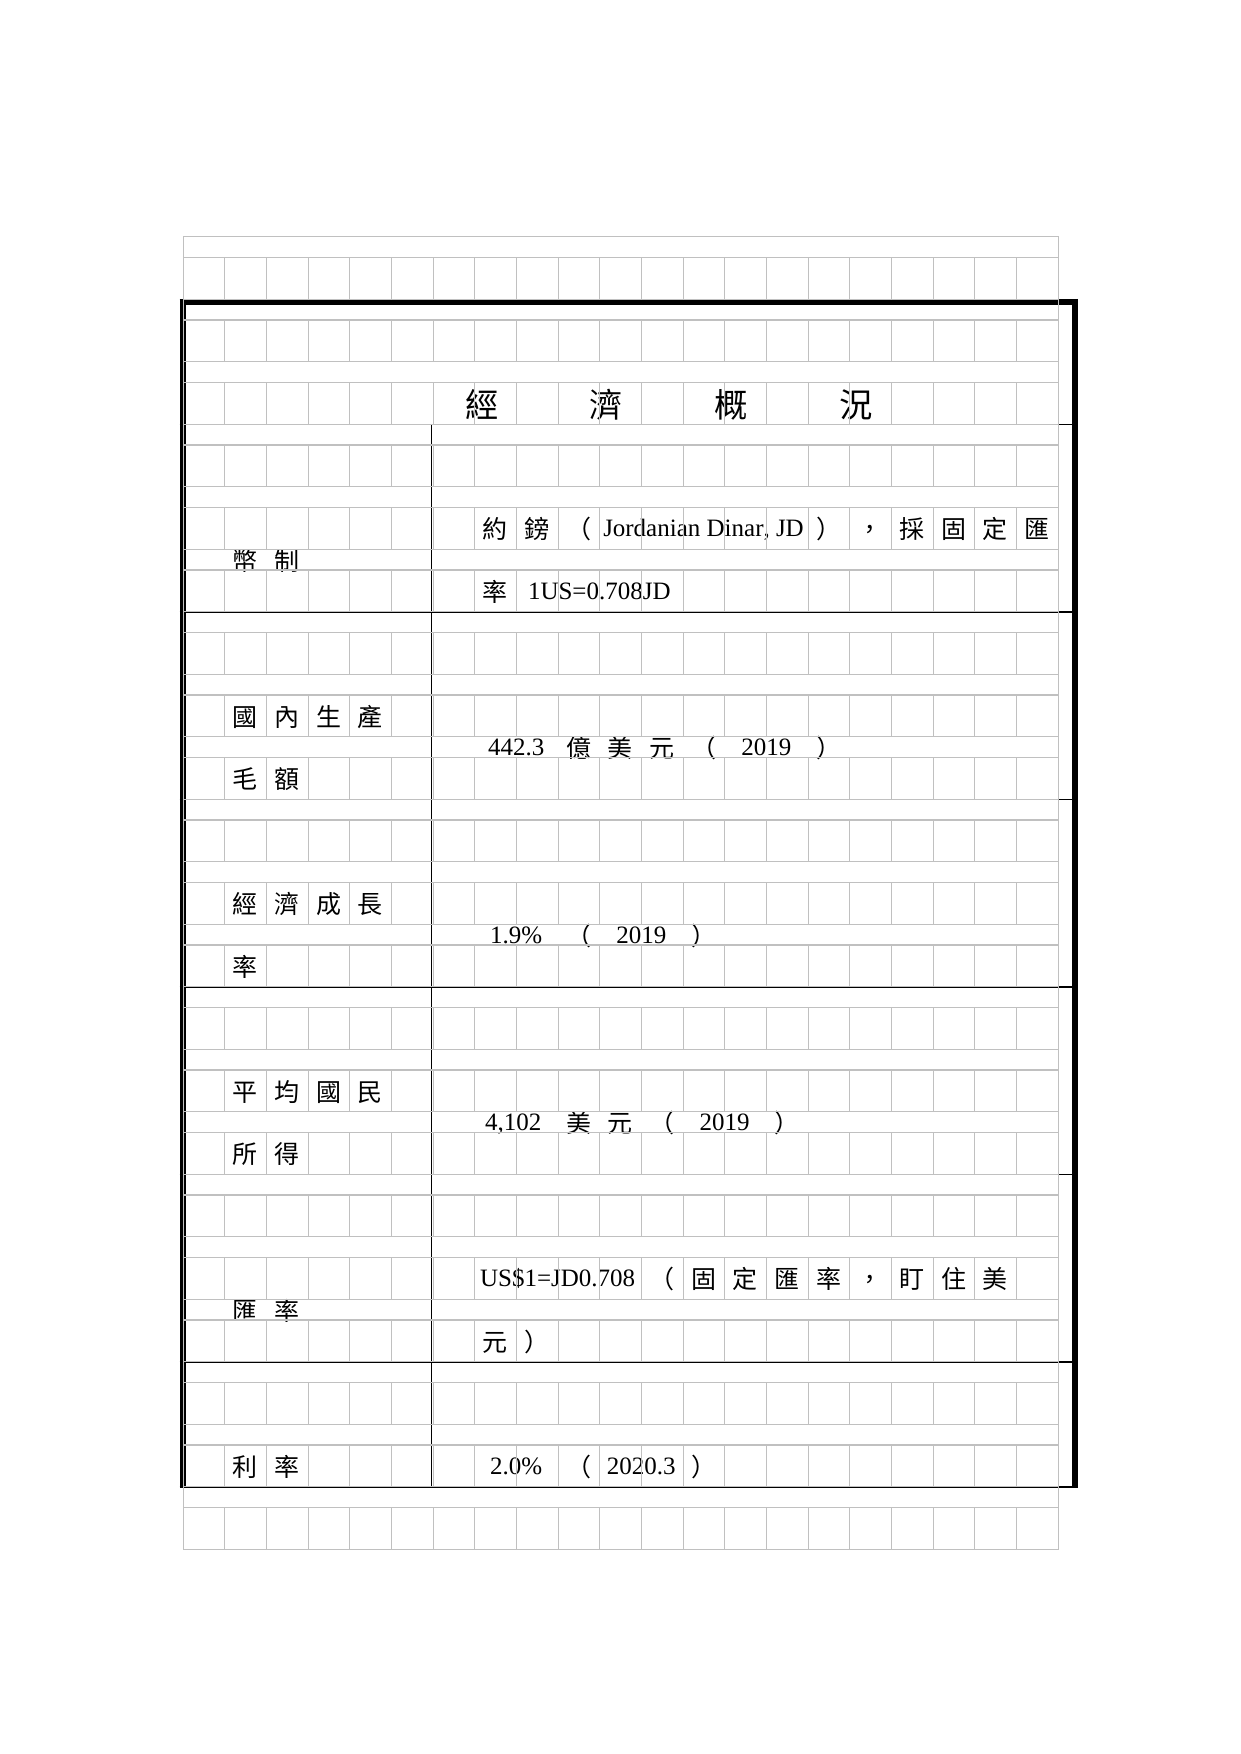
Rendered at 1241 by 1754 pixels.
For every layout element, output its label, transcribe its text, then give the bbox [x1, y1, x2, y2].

table_cell 1.9%（2019） [767, 883, 808, 924]
table_cell 約鎊（Jordanian Dinar, JD），採固定匯率1US=0.708JD [432, 487, 1058, 507]
table_cell 4,102 美元（2019） [475, 1071, 516, 1111]
table_header 經 濟 概 況 [559, 383, 599, 424]
table_cell 2.0%（2020.3） [684, 1383, 724, 1424]
table_cell 4,102 美元（2019） [434, 1133, 474, 1174]
table_header 經 濟 概 況 [642, 383, 683, 424]
table_cell 約鎊（Jordanian Dinar, JD），採固定匯率1US=0.708JD [1017, 571, 1058, 611]
table_cell 442.3億美元（2019） [767, 633, 808, 674]
table_cell 濟 [267, 883, 308, 924]
table_cell 幣制 [186, 571, 224, 611]
table_cell 1.9%（2019） [432, 862, 1058, 882]
table_cell 442.3億美元（2019） [892, 696, 933, 736]
table_cell 生 [309, 696, 349, 736]
table_cell 1.9%（2019） [475, 821, 516, 861]
table_cell 1.9%（2019） [850, 883, 891, 924]
table_cell US$1=JD0.708（固定匯率，盯住美元） [642, 1321, 683, 1361]
table_cell 2.0%（2020.3） [559, 1446, 599, 1486]
table_cell 442.3億美元（2019） [517, 633, 558, 674]
table_cell [186, 613, 431, 632]
table_cell US$1=JD0.708（固定匯率，盯住美元） [975, 1258, 1016, 1299]
table_cell 2.0%（2020.3） [434, 1446, 474, 1486]
table_cell 約鎊（Jordanian Dinar, JD），採固定匯率1US=0.708JD [767, 446, 808, 486]
table_cell 2.0%（2020.3） [767, 1383, 808, 1424]
table_cell 幣制 [392, 446, 431, 486]
table_cell [186, 946, 224, 986]
table_cell 幣制 [350, 508, 391, 549]
table_cell 1.9%（2019） [517, 821, 558, 861]
table_header 經 濟 概 況 [475, 321, 516, 361]
table_cell 4,102 美元（2019） [1017, 1133, 1058, 1174]
table_cell 1.9%（2019） [975, 821, 1016, 861]
table_header 經 濟 概 況 [725, 383, 766, 424]
table_cell US$1=JD0.708（固定匯率，盯住美元） [432, 1300, 1058, 1319]
table_cell 442.3億美元（2019） [434, 696, 474, 736]
table_cell 1.9%（2019） [892, 883, 933, 924]
table_cell 4,102 美元（2019） [934, 1071, 974, 1111]
table_cell 所 [225, 1133, 266, 1174]
table_cell 約鎊（Jordanian Dinar, JD），採固定匯率1US=0.708JD [892, 508, 933, 549]
table_cell [186, 1363, 431, 1382]
table_cell US$1=JD0.708（固定匯率，盯住美元） [725, 1321, 766, 1361]
table_cell 幣制 [186, 425, 431, 444]
table_cell 約鎊（Jordanian Dinar, JD），採固定匯率1US=0.708JD [432, 550, 1058, 569]
table_header 經 濟 概 況 [642, 321, 683, 361]
table_cell 約鎊（Jordanian Dinar, JD），採固定匯率1US=0.708JD [684, 446, 724, 486]
table_cell 匯率 [350, 1196, 391, 1236]
table_cell 442.3億美元（2019） [725, 696, 766, 736]
table_header 經 濟 概 況 [517, 321, 558, 361]
table_cell [267, 1383, 308, 1424]
table_header 經 濟 概 況 [186, 383, 224, 424]
table_cell 442.3億美元（2019） [475, 696, 516, 736]
table_cell 幣制 [283, 550, 295, 569]
table_cell 約鎊（Jordanian Dinar, JD），採固定匯率1US=0.708JD [725, 446, 766, 486]
table_cell 2.0%（2020.3） [725, 1383, 766, 1424]
table_cell 均 [267, 1071, 308, 1111]
table_cell 1.9%（2019） [934, 883, 974, 924]
table_cell 442.3億美元（2019） [475, 633, 516, 674]
table_cell 442.3億美元（2019） [892, 758, 933, 799]
table_cell US$1=JD0.708（固定匯率，盯住美元） [559, 1196, 599, 1236]
table_cell 442.3億美元（2019） [850, 758, 891, 799]
table_cell 匯率 [186, 1237, 431, 1257]
table_cell 幣制 [297, 550, 431, 569]
table_cell US$1=JD0.708（固定匯率，盯住美元） [975, 1321, 1016, 1361]
table_cell [267, 821, 308, 861]
table_cell 4,102 美元（2019） [934, 1133, 974, 1174]
table_cell 1.9%（2019） [934, 946, 974, 986]
table_cell 2.0%（2020.3） [1017, 1383, 1058, 1424]
table_cell 442.3億美元（2019） [850, 696, 891, 736]
table_cell [186, 1008, 224, 1049]
table_cell 442.3億美元（2019） [600, 696, 641, 736]
table_cell US$1=JD0.708（固定匯率，盯住美元） [725, 1196, 766, 1236]
table_cell 內 [267, 696, 308, 736]
table_cell 442.3億美元（2019） [559, 758, 599, 799]
table_cell 442.3億美元（2019） [434, 758, 474, 799]
table_header 經 濟 概 況 [1059, 305, 1072, 424]
table_cell 1.9%（2019） [767, 821, 808, 861]
table_cell [350, 1008, 391, 1049]
table_cell 2.0%（2020.3） [975, 1446, 1016, 1486]
table_header 經 濟 概 況 [684, 383, 724, 424]
table_cell 4,102 美元（2019） [432, 988, 1058, 1007]
table_header 經 濟 概 況 [1017, 383, 1058, 424]
table_cell 約鎊（Jordanian Dinar, JD），採固定匯率1US=0.708JD [975, 571, 1016, 611]
table_cell US$1=JD0.708（固定匯率，盯住美元） [809, 1258, 849, 1299]
table_cell 2.0%（2020.3） [725, 1446, 766, 1486]
table_cell 約鎊（Jordanian Dinar, JD），採固定匯率1US=0.708JD [850, 446, 891, 486]
table_cell 4,102 美元（2019） [600, 1008, 641, 1049]
table_header 經 濟 概 況 [975, 321, 1016, 361]
table_cell 約鎊（Jordanian Dinar, JD），採固定匯率1US=0.708JD [684, 508, 724, 549]
table_header 經 濟 概 況 [475, 383, 516, 424]
table_cell 1.9%（2019） [432, 925, 587, 944]
table_cell [392, 883, 431, 924]
table_cell 匯率 [392, 1196, 431, 1236]
table_cell [392, 1446, 431, 1486]
table_header 經 濟 概 況 [186, 362, 1058, 382]
table_cell 幣制 [186, 550, 281, 569]
table_cell 4,102 美元（2019） [725, 1071, 766, 1111]
table_cell 442.3億美元（2019） [432, 613, 1058, 632]
table_cell US$1=JD0.708（固定匯率，盯住美元） [684, 1321, 724, 1361]
table_cell 442.3億美元（2019） [642, 696, 683, 736]
table_header 經 濟 概 況 [725, 321, 766, 361]
table_cell 4,102 美元（2019） [1017, 1071, 1058, 1111]
table_cell US$1=JD0.708（固定匯率，盯住美元） [975, 1196, 1016, 1236]
table_cell 4,102 美元（2019） [559, 1133, 599, 1174]
table_cell 2.0%（2020.3） [600, 1383, 641, 1424]
table_cell [309, 1008, 349, 1049]
table_cell 2.0%（2020.3） [475, 1383, 516, 1424]
table_cell US$1=JD0.708（固定匯率，盯住美元） [517, 1196, 558, 1236]
table_cell 1.9%（2019） [559, 821, 599, 861]
table_cell 1.9%（2019） [1017, 883, 1058, 924]
table_cell 約鎊（Jordanian Dinar, JD），採固定匯率1US=0.708JD [517, 571, 558, 611]
table_cell 匯率 [350, 1321, 391, 1361]
table_cell [309, 821, 349, 861]
table_cell 4,102 美元（2019） [778, 1112, 1058, 1132]
table_cell 約鎊（Jordanian Dinar, JD），採固定匯率1US=0.708JD [600, 446, 641, 486]
table_cell [309, 633, 349, 674]
table_cell 4,102 美元（2019） [434, 1008, 474, 1049]
table_cell 4,102 美元（2019） [600, 1133, 641, 1174]
table_cell 1.9%（2019） [809, 946, 849, 986]
table_cell US$1=JD0.708（固定匯率，盯住美元） [434, 1321, 474, 1361]
table_cell 1.9%（2019） [1017, 821, 1058, 861]
table_cell [392, 1008, 431, 1049]
table_cell 國 [309, 1071, 349, 1111]
table_cell [350, 946, 391, 986]
table_header 經 濟 概 況 [267, 321, 308, 361]
table_cell 產 [350, 696, 391, 736]
table_cell 約鎊（Jordanian Dinar, JD），採固定匯率1US=0.708JD [434, 508, 474, 549]
table_cell 約鎊（Jordanian Dinar, JD），採固定匯率1US=0.708JD [600, 571, 641, 611]
table_cell 442.3億美元（2019） [892, 633, 933, 674]
table_cell 約鎊（Jordanian Dinar, JD），採固定匯率1US=0.708JD [725, 508, 766, 549]
table_cell [309, 1446, 349, 1486]
table_cell 4,102 美元（2019） [809, 1071, 849, 1111]
table_cell 4,102 美元（2019） [517, 1133, 558, 1174]
table_cell 匯率 [186, 1196, 224, 1236]
table_header 經 濟 概 況 [309, 321, 349, 361]
table_header 經 濟 概 況 [186, 321, 224, 361]
table_cell [392, 633, 431, 674]
table_cell [267, 633, 308, 674]
table_cell 匯率 [186, 1258, 224, 1299]
table_header 經 濟 概 況 [350, 383, 391, 424]
table_cell [186, 800, 431, 819]
table_cell [392, 1071, 431, 1111]
table_cell 1.9%（2019） [434, 946, 474, 986]
table_cell 442.3億美元（2019） [684, 633, 724, 674]
table_cell 442.3億美元（2019） [600, 633, 641, 674]
table_cell 匯率 [236, 1300, 431, 1319]
table_cell 442.3億美元（2019） [1017, 758, 1058, 799]
table_cell US$1=JD0.708（固定匯率，盯住美元） [475, 1321, 516, 1361]
table_cell US$1=JD0.708（固定匯率，盯住美元） [850, 1196, 891, 1236]
table_cell [186, 1133, 224, 1174]
table_cell 約鎊（Jordanian Dinar, JD），採固定匯率1US=0.708JD [892, 446, 933, 486]
table_cell US$1=JD0.708（固定匯率，盯住美元） [850, 1321, 891, 1361]
table_header 經 濟 概 況 [767, 321, 808, 361]
table_cell 4,102 美元（2019） [1059, 988, 1072, 1174]
table_cell 1.9%（2019） [725, 883, 766, 924]
table_cell 2.0%（2020.3） [559, 1383, 599, 1424]
table_cell 國 [225, 696, 266, 736]
table_cell [186, 1071, 224, 1111]
table_cell 1.9%（2019） [432, 800, 1058, 819]
table_cell 匯率 [309, 1258, 349, 1299]
table_cell 442.3億美元（2019） [767, 696, 808, 736]
table_cell 匯率 [392, 1258, 431, 1299]
table_cell 4,102 美元（2019） [434, 1071, 474, 1111]
table_cell 4,102 美元（2019） [684, 1071, 724, 1111]
table_cell 幣制 [225, 571, 266, 611]
table_cell 4,102 美元（2019） [517, 1008, 558, 1049]
table_cell 率 [267, 1446, 308, 1486]
table_cell 1.9%（2019） [475, 883, 516, 924]
table_cell 約鎊（Jordanian Dinar, JD），採固定匯率1US=0.708JD [642, 571, 683, 611]
table_cell 2.0%（2020.3） [767, 1446, 808, 1486]
table_cell 442.3億美元（2019） [642, 633, 683, 674]
table_cell 得 [267, 1133, 308, 1174]
table_cell [350, 758, 391, 799]
table_cell [392, 696, 431, 736]
table_cell 442.3億美元（2019） [1059, 613, 1072, 799]
table_cell 約鎊（Jordanian Dinar, JD），採固定匯率1US=0.708JD [475, 571, 516, 611]
table_cell [392, 758, 431, 799]
table_cell 442.3億美元（2019） [559, 696, 599, 736]
table_cell [225, 633, 266, 674]
table_cell 約鎊（Jordanian Dinar, JD），採固定匯率1US=0.708JD [684, 571, 724, 611]
table_cell 4,102 美元（2019） [559, 1008, 599, 1049]
table_cell 4,102 美元（2019） [725, 1133, 766, 1174]
table_cell 2.0%（2020.3） [850, 1446, 891, 1486]
table_cell US$1=JD0.708（固定匯率，盯住美元） [1059, 1175, 1072, 1361]
table_header 經 濟 概 況 [850, 383, 891, 424]
table_cell [186, 758, 224, 799]
table_cell 1.9%（2019） [725, 946, 766, 986]
table_cell 442.3億美元（2019） [1017, 696, 1058, 736]
table_cell 4,102 美元（2019） [559, 1071, 599, 1111]
table_cell US$1=JD0.708（固定匯率，盯住美元） [934, 1196, 974, 1236]
table_cell 1.9%（2019） [850, 946, 891, 986]
table_cell 2.0%（2020.3） [684, 1446, 724, 1486]
table_cell US$1=JD0.708（固定匯率，盯住美元） [642, 1196, 683, 1236]
table_cell US$1=JD0.708（固定匯率，盯住美元） [767, 1196, 808, 1236]
table_cell [350, 1383, 391, 1424]
table_cell 442.3億美元（2019） [620, 737, 712, 757]
table_cell 平 [225, 1071, 266, 1111]
table_cell 約鎊（Jordanian Dinar, JD），採固定匯率1US=0.708JD [809, 446, 849, 486]
table_header 經 濟 概 況 [684, 321, 724, 361]
table_cell 匯率 [350, 1258, 391, 1299]
table_cell US$1=JD0.708（固定匯率，盯住美元） [767, 1321, 808, 1361]
table_cell 442.3億美元（2019） [710, 737, 822, 757]
table_cell US$1=JD0.708（固定匯率，盯住美元） [600, 1196, 641, 1236]
table_cell US$1=JD0.708（固定匯率，盯住美元） [892, 1196, 933, 1236]
table_header 經 濟 概 況 [975, 383, 1016, 424]
table_cell 約鎊（Jordanian Dinar, JD），採固定匯率1US=0.708JD [517, 508, 558, 549]
table_cell 匯率 [267, 1321, 308, 1361]
table_cell [392, 821, 431, 861]
table_cell 442.3億美元（2019） [600, 758, 641, 799]
table_cell 1.9%（2019） [695, 925, 1058, 944]
table_cell [309, 1133, 349, 1174]
table_cell 約鎊（Jordanian Dinar, JD），採固定匯率1US=0.708JD [1017, 508, 1058, 549]
table_cell US$1=JD0.708（固定匯率，盯住美元） [642, 1258, 683, 1299]
table_cell 442.3億美元（2019） [475, 758, 516, 799]
table_cell 1.9%（2019） [600, 821, 641, 861]
table_cell 4,102 美元（2019） [975, 1071, 1016, 1111]
table_cell [350, 633, 391, 674]
table_header 經 濟 概 況 [434, 383, 474, 424]
table_cell 匯率 [186, 1175, 431, 1194]
table_cell 4,102 美元（2019） [579, 1112, 670, 1132]
table_cell [186, 1050, 431, 1069]
table_cell 率 [225, 946, 266, 986]
table_cell 約鎊（Jordanian Dinar, JD），採固定匯率1US=0.708JD [475, 508, 516, 549]
table_cell 幣制 [392, 571, 431, 611]
table_cell [186, 821, 224, 861]
table_cell [309, 946, 349, 986]
table_cell 442.3億美元（2019） [684, 758, 724, 799]
table_header 經 濟 概 況 [517, 383, 558, 424]
table_cell 4,102 美元（2019） [892, 1133, 933, 1174]
table_cell 約鎊（Jordanian Dinar, JD），採固定匯率1US=0.708JD [975, 508, 1016, 549]
table_header 經 濟 概 況 [892, 321, 933, 361]
table_cell 2.0%（2020.3） [432, 1363, 1058, 1382]
table_cell 2.0%（2020.3） [517, 1446, 558, 1486]
table_cell 4,102 美元（2019） [517, 1071, 558, 1111]
table_cell 約鎊（Jordanian Dinar, JD），採固定匯率1US=0.708JD [434, 446, 474, 486]
table_cell 2.0%（2020.3） [642, 1446, 683, 1486]
table_cell 4,102 美元（2019） [767, 1133, 808, 1174]
table_cell 約鎊（Jordanian Dinar, JD），採固定匯率1US=0.708JD [934, 446, 974, 486]
table_cell 約鎊（Jordanian Dinar, JD），採固定匯率1US=0.708JD [434, 571, 474, 611]
table_cell 4,102 美元（2019） [850, 1071, 891, 1111]
table_cell US$1=JD0.708（固定匯率，盯住美元） [434, 1196, 474, 1236]
table_cell 4,102 美元（2019） [892, 1008, 933, 1049]
table_cell 幣制 [267, 508, 308, 549]
table_cell 4,102 美元（2019） [642, 1071, 683, 1111]
table_header 經 濟 概 況 [392, 383, 433, 424]
table_cell 1.9%（2019） [600, 883, 641, 924]
table_cell [350, 821, 391, 861]
table_cell [350, 1133, 391, 1174]
table_cell 1.9%（2019） [434, 883, 474, 924]
table_cell 匯率 [267, 1196, 308, 1236]
table_cell 匯率 [267, 1258, 308, 1299]
table_cell US$1=JD0.708（固定匯率，盯住美元） [517, 1321, 558, 1361]
table_header 經 濟 概 況 [350, 321, 391, 361]
table_cell US$1=JD0.708（固定匯率，盯住美元） [1017, 1321, 1058, 1361]
table_cell [186, 696, 224, 736]
table_cell 匯率 [186, 1300, 234, 1319]
table_cell 約鎊（Jordanian Dinar, JD），採固定匯率1US=0.708JD [1059, 425, 1072, 611]
table_cell US$1=JD0.708（固定匯率，盯住美元） [432, 1237, 1058, 1257]
table_header 經 濟 概 況 [1017, 321, 1058, 361]
table_cell [309, 1383, 349, 1424]
table_cell 幣制 [186, 508, 224, 549]
table_cell 1.9%（2019） [892, 821, 933, 861]
table_cell [392, 1383, 431, 1424]
table_cell 4,102 美元（2019） [642, 1133, 683, 1174]
table_cell 幣制 [186, 446, 224, 486]
table_header 經 濟 概 況 [809, 383, 849, 424]
table_cell [186, 633, 224, 674]
table_cell 1.9%（2019） [559, 946, 599, 986]
table_cell 約鎊（Jordanian Dinar, JD），採固定匯率1US=0.708JD [767, 508, 808, 549]
table_cell [186, 675, 431, 694]
table_cell 幣制 [225, 508, 266, 549]
table_cell 442.3億美元（2019） [934, 633, 974, 674]
table_cell 442.3億美元（2019） [642, 758, 683, 799]
table_cell 4,102 美元（2019） [767, 1008, 808, 1049]
table_cell US$1=JD0.708（固定匯率，盯住美元） [600, 1321, 641, 1361]
table_cell 2.0%（2020.3） [892, 1383, 933, 1424]
table_cell 2.0%（2020.3） [1059, 1363, 1072, 1486]
table_cell 約鎊（Jordanian Dinar, JD），採固定匯率1US=0.708JD [475, 446, 516, 486]
table_cell 約鎊（Jordanian Dinar, JD），採固定匯率1US=0.708JD [559, 571, 599, 611]
table_cell 2.0%（2020.3） [934, 1383, 974, 1424]
table_cell US$1=JD0.708（固定匯率，盯住美元） [684, 1196, 724, 1236]
table_cell 匯率 [225, 1258, 266, 1299]
table_cell 4,102 美元（2019） [850, 1133, 891, 1174]
table_cell 442.3億美元（2019） [809, 696, 849, 736]
table_cell 約鎊（Jordanian Dinar, JD），採固定匯率1US=0.708JD [850, 508, 891, 549]
table_header 經 濟 概 況 [892, 383, 933, 424]
table_cell [225, 1008, 266, 1049]
table_header 經 濟 概 況 [600, 383, 641, 424]
table_cell 幣制 [225, 446, 266, 486]
table_cell 幣制 [309, 571, 349, 611]
table_cell US$1=JD0.708（固定匯率，盯住美元） [809, 1321, 849, 1361]
table_cell [267, 946, 308, 986]
table_cell 442.3億美元（2019） [820, 737, 1058, 757]
table_cell [225, 821, 266, 861]
table_cell 約鎊（Jordanian Dinar, JD），採固定匯率1US=0.708JD [600, 508, 641, 549]
table_header 經 濟 概 況 [809, 321, 849, 361]
table_cell 4,102 美元（2019） [850, 1008, 891, 1049]
table_cell 2.0%（2020.3） [434, 1383, 474, 1424]
table_cell US$1=JD0.708（固定匯率，盯住美元） [934, 1258, 974, 1299]
table_cell US$1=JD0.708（固定匯率，盯住美元） [600, 1258, 641, 1299]
table_cell 2.0%（2020.3） [809, 1446, 849, 1486]
table_cell 4,102 美元（2019） [668, 1112, 780, 1132]
table_cell 利 [225, 1446, 266, 1486]
table_cell 2.0%（2020.3） [975, 1383, 1016, 1424]
table_cell 2.0%（2020.3） [1017, 1446, 1058, 1486]
table_cell 成 [309, 883, 349, 924]
table_cell 442.3億美元（2019） [934, 758, 974, 799]
table_cell 442.3億美元（2019） [517, 696, 558, 736]
table_header 經 濟 概 況 [600, 321, 641, 361]
table_cell 毛 [225, 758, 266, 799]
table_cell 2.0%（2020.3） [475, 1446, 516, 1486]
table_cell 匯率 [392, 1321, 431, 1361]
table_cell 4,102 美元（2019） [975, 1133, 1016, 1174]
table_cell 4,102 美元（2019） [975, 1008, 1016, 1049]
table_cell 1.9%（2019） [684, 946, 724, 986]
table_cell 幣制 [350, 446, 391, 486]
table_cell 約鎊（Jordanian Dinar, JD），採固定匯率1US=0.708JD [642, 508, 683, 549]
table_cell 4,102 美元（2019） [1017, 1008, 1058, 1049]
table_cell 2.0%（2020.3） [850, 1383, 891, 1424]
table_cell 1.9%（2019） [809, 883, 849, 924]
table_cell 1.9%（2019） [517, 883, 558, 924]
table_cell 1.9%（2019） [559, 883, 599, 924]
table_cell 1.9%（2019） [684, 821, 724, 861]
table_cell [186, 925, 431, 944]
table_cell 1.9%（2019） [767, 946, 808, 986]
table_cell US$1=JD0.708（固定匯率，盯住美元） [517, 1258, 558, 1299]
table_cell 442.3億美元（2019） [432, 737, 572, 757]
table_cell US$1=JD0.708（固定匯率，盯住美元） [892, 1321, 933, 1361]
table_cell 幣制 [267, 571, 308, 611]
table_cell US$1=JD0.708（固定匯率，盯住美元） [434, 1258, 474, 1299]
table_cell 1.9%（2019） [934, 821, 974, 861]
table_cell 1.9%（2019） [475, 946, 516, 986]
table_cell 約鎊（Jordanian Dinar, JD），採固定匯率1US=0.708JD [934, 508, 974, 549]
table_cell 約鎊（Jordanian Dinar, JD），採固定匯率1US=0.708JD [432, 425, 1058, 444]
table_cell 4,102 美元（2019） [684, 1133, 724, 1174]
table_cell US$1=JD0.708（固定匯率，盯住美元） [1017, 1258, 1058, 1299]
table_cell US$1=JD0.708（固定匯率，盯住美元） [934, 1321, 974, 1361]
table_cell 1.9%（2019） [809, 821, 849, 861]
table_cell 442.3億美元（2019） [850, 633, 891, 674]
table_cell [309, 758, 349, 799]
table_cell US$1=JD0.708（固定匯率，盯住美元） [559, 1258, 599, 1299]
table_cell 4,102 美元（2019） [600, 1071, 641, 1111]
table_cell [392, 946, 431, 986]
table_cell [186, 988, 431, 1007]
table_cell 約鎊（Jordanian Dinar, JD），採固定匯率1US=0.708JD [850, 571, 891, 611]
table_cell 約鎊（Jordanian Dinar, JD），採固定匯率1US=0.708JD [934, 571, 974, 611]
table_cell 4,102 美元（2019） [934, 1008, 974, 1049]
table_cell 2.0%（2020.3） [934, 1446, 974, 1486]
table_cell 2.0%（2020.3） [809, 1383, 849, 1424]
table_cell 約鎊（Jordanian Dinar, JD），採固定匯率1US=0.708JD [1017, 446, 1058, 486]
table_cell 2.0%（2020.3） [517, 1383, 558, 1424]
table_cell US$1=JD0.708（固定匯率，盯住美元） [767, 1258, 808, 1299]
table_cell 4,102 美元（2019） [475, 1008, 516, 1049]
table_cell [350, 1446, 391, 1486]
table_cell 約鎊（Jordanian Dinar, JD），採固定匯率1US=0.708JD [559, 446, 599, 486]
table_cell 442.3億美元（2019） [572, 737, 618, 757]
table_header 經 濟 概 況 [225, 321, 266, 361]
table_cell [186, 1112, 431, 1132]
table_header 經 濟 概 況 [434, 321, 474, 361]
table_cell 幣制 [309, 446, 349, 486]
table_cell 約鎊（Jordanian Dinar, JD），採固定匯率1US=0.708JD [809, 508, 849, 549]
table_cell [267, 1008, 308, 1049]
table_cell 匯率 [309, 1196, 349, 1236]
table_cell 442.3億美元（2019） [975, 633, 1016, 674]
table_cell 匯率 [186, 1321, 224, 1361]
table_cell 幣制 [309, 508, 349, 549]
table_cell 1.9%（2019） [1017, 946, 1058, 986]
table_cell US$1=JD0.708（固定匯率，盯住美元） [1017, 1196, 1058, 1236]
table_cell 匯率 [309, 1321, 349, 1361]
table_cell 4,102 美元（2019） [432, 1050, 1058, 1069]
table_cell 1.9%（2019） [892, 946, 933, 986]
table_cell 4,102 美元（2019） [475, 1133, 516, 1174]
table_header 經 濟 概 況 [186, 305, 1058, 319]
table_cell 1.9%（2019） [642, 946, 683, 986]
table_cell 442.3億美元（2019） [975, 758, 1016, 799]
table_cell [225, 1383, 266, 1424]
table_cell 4,102 美元（2019） [809, 1133, 849, 1174]
table_cell 4,102 美元（2019） [432, 1112, 577, 1132]
table_cell US$1=JD0.708（固定匯率，盯住美元） [809, 1196, 849, 1236]
table_cell 1.9%（2019） [1059, 800, 1072, 986]
table_cell 1.9%（2019） [684, 883, 724, 924]
table_cell 1.9%（2019） [434, 821, 474, 861]
table_cell 442.3億美元（2019） [809, 633, 849, 674]
table_cell 1.9%（2019） [725, 821, 766, 861]
table_header 經 濟 概 況 [392, 321, 433, 361]
table_cell US$1=JD0.708（固定匯率，盯住美元） [684, 1258, 724, 1299]
table_cell 幣制 [350, 571, 391, 611]
table_cell 幣制 [186, 487, 431, 507]
table_cell US$1=JD0.708（固定匯率，盯住美元） [892, 1258, 933, 1299]
table_cell 長 [350, 883, 391, 924]
table_cell 4,102 美元（2019） [892, 1071, 933, 1111]
table_cell 1.9%（2019） [642, 883, 683, 924]
table_cell [186, 1446, 224, 1486]
table_cell 經 [225, 883, 266, 924]
table_cell US$1=JD0.708（固定匯率，盯住美元） [432, 1175, 1058, 1194]
table_cell 4,102 美元（2019） [684, 1008, 724, 1049]
table_cell 2.0%（2020.3） [600, 1446, 641, 1486]
table_cell [186, 862, 431, 882]
table_cell 4,102 美元（2019） [725, 1008, 766, 1049]
table_cell 442.3億美元（2019） [434, 633, 474, 674]
table_cell 442.3億美元（2019） [432, 675, 1058, 694]
table_cell 約鎊（Jordanian Dinar, JD），採固定匯率1US=0.708JD [725, 571, 766, 611]
table_header 經 濟 概 況 [309, 383, 349, 424]
table_header 經 濟 概 況 [559, 321, 599, 361]
table_cell US$1=JD0.708（固定匯率，盯住美元） [559, 1321, 599, 1361]
table_cell US$1=JD0.708（固定匯率，盯住美元） [475, 1258, 516, 1299]
table_cell 442.3億美元（2019） [975, 696, 1016, 736]
table_cell 1.9%（2019） [642, 821, 683, 861]
table_cell 約鎊（Jordanian Dinar, JD），採固定匯率1US=0.708JD [517, 446, 558, 486]
table_cell 幣制 [267, 446, 308, 486]
table_header 經 濟 概 況 [267, 383, 308, 424]
table_header 經 濟 概 況 [767, 383, 808, 424]
table_cell 匯率 [225, 1196, 266, 1236]
table_cell 442.3億美元（2019） [725, 758, 766, 799]
table_cell 2.0%（2020.3） [432, 1425, 1058, 1444]
table_cell 1.9%（2019） [975, 883, 1016, 924]
table_cell 2.0%（2020.3） [642, 1383, 683, 1424]
table_cell 匯率 [225, 1321, 266, 1361]
table_header 經 濟 概 況 [225, 383, 266, 424]
table_cell 442.3億美元（2019） [934, 696, 974, 736]
table_cell 1.9%（2019） [517, 946, 558, 986]
table_cell 2.0%（2020.3） [892, 1446, 933, 1486]
table_cell [392, 1133, 431, 1174]
table_cell US$1=JD0.708（固定匯率，盯住美元） [850, 1258, 891, 1299]
table_cell 4,102 美元（2019） [642, 1008, 683, 1049]
table_cell 約鎊（Jordanian Dinar, JD），採固定匯率1US=0.708JD [975, 446, 1016, 486]
table_cell 4,102 美元（2019） [809, 1008, 849, 1049]
table_header 經 濟 概 況 [934, 383, 974, 424]
table_header 經 濟 概 況 [934, 321, 974, 361]
table_cell 幣制 [392, 508, 431, 549]
table_cell 約鎊（Jordanian Dinar, JD），採固定匯率1US=0.708JD [642, 446, 683, 486]
table_cell [186, 883, 224, 924]
table_cell 民 [350, 1071, 391, 1111]
table_cell 約鎊（Jordanian Dinar, JD），採固定匯率1US=0.708JD [809, 571, 849, 611]
table_cell 442.3億美元（2019） [559, 633, 599, 674]
table_cell [186, 1383, 224, 1424]
table_cell 約鎊（Jordanian Dinar, JD），採固定匯率1US=0.708JD [892, 571, 933, 611]
table_cell 約鎊（Jordanian Dinar, JD），採固定匯率1US=0.708JD [559, 508, 599, 549]
table_cell 442.3億美元（2019） [725, 633, 766, 674]
table_cell 442.3億美元（2019） [767, 758, 808, 799]
table_cell 442.3億美元（2019） [517, 758, 558, 799]
table_cell 約鎊（Jordanian Dinar, JD），採固定匯率1US=0.708JD [767, 571, 808, 611]
table_header 經 濟 概 況 [850, 321, 891, 361]
table_cell [186, 1425, 431, 1444]
table_cell US$1=JD0.708（固定匯率，盯住美元） [475, 1196, 516, 1236]
table_cell [186, 737, 431, 757]
table_cell 1.9%（2019） [850, 821, 891, 861]
table_cell 4,102 美元（2019） [767, 1071, 808, 1111]
table_cell 1.9%（2019） [585, 925, 697, 944]
table_cell US$1=JD0.708（固定匯率，盯住美元） [725, 1258, 766, 1299]
table_cell 額 [267, 758, 308, 799]
table_cell 1.9%（2019） [600, 946, 641, 986]
table_cell 442.3億美元（2019） [684, 696, 724, 736]
table_cell 442.3億美元（2019） [809, 758, 849, 799]
table_cell 1.9%（2019） [975, 946, 1016, 986]
table_cell 442.3億美元（2019） [1017, 633, 1058, 674]
